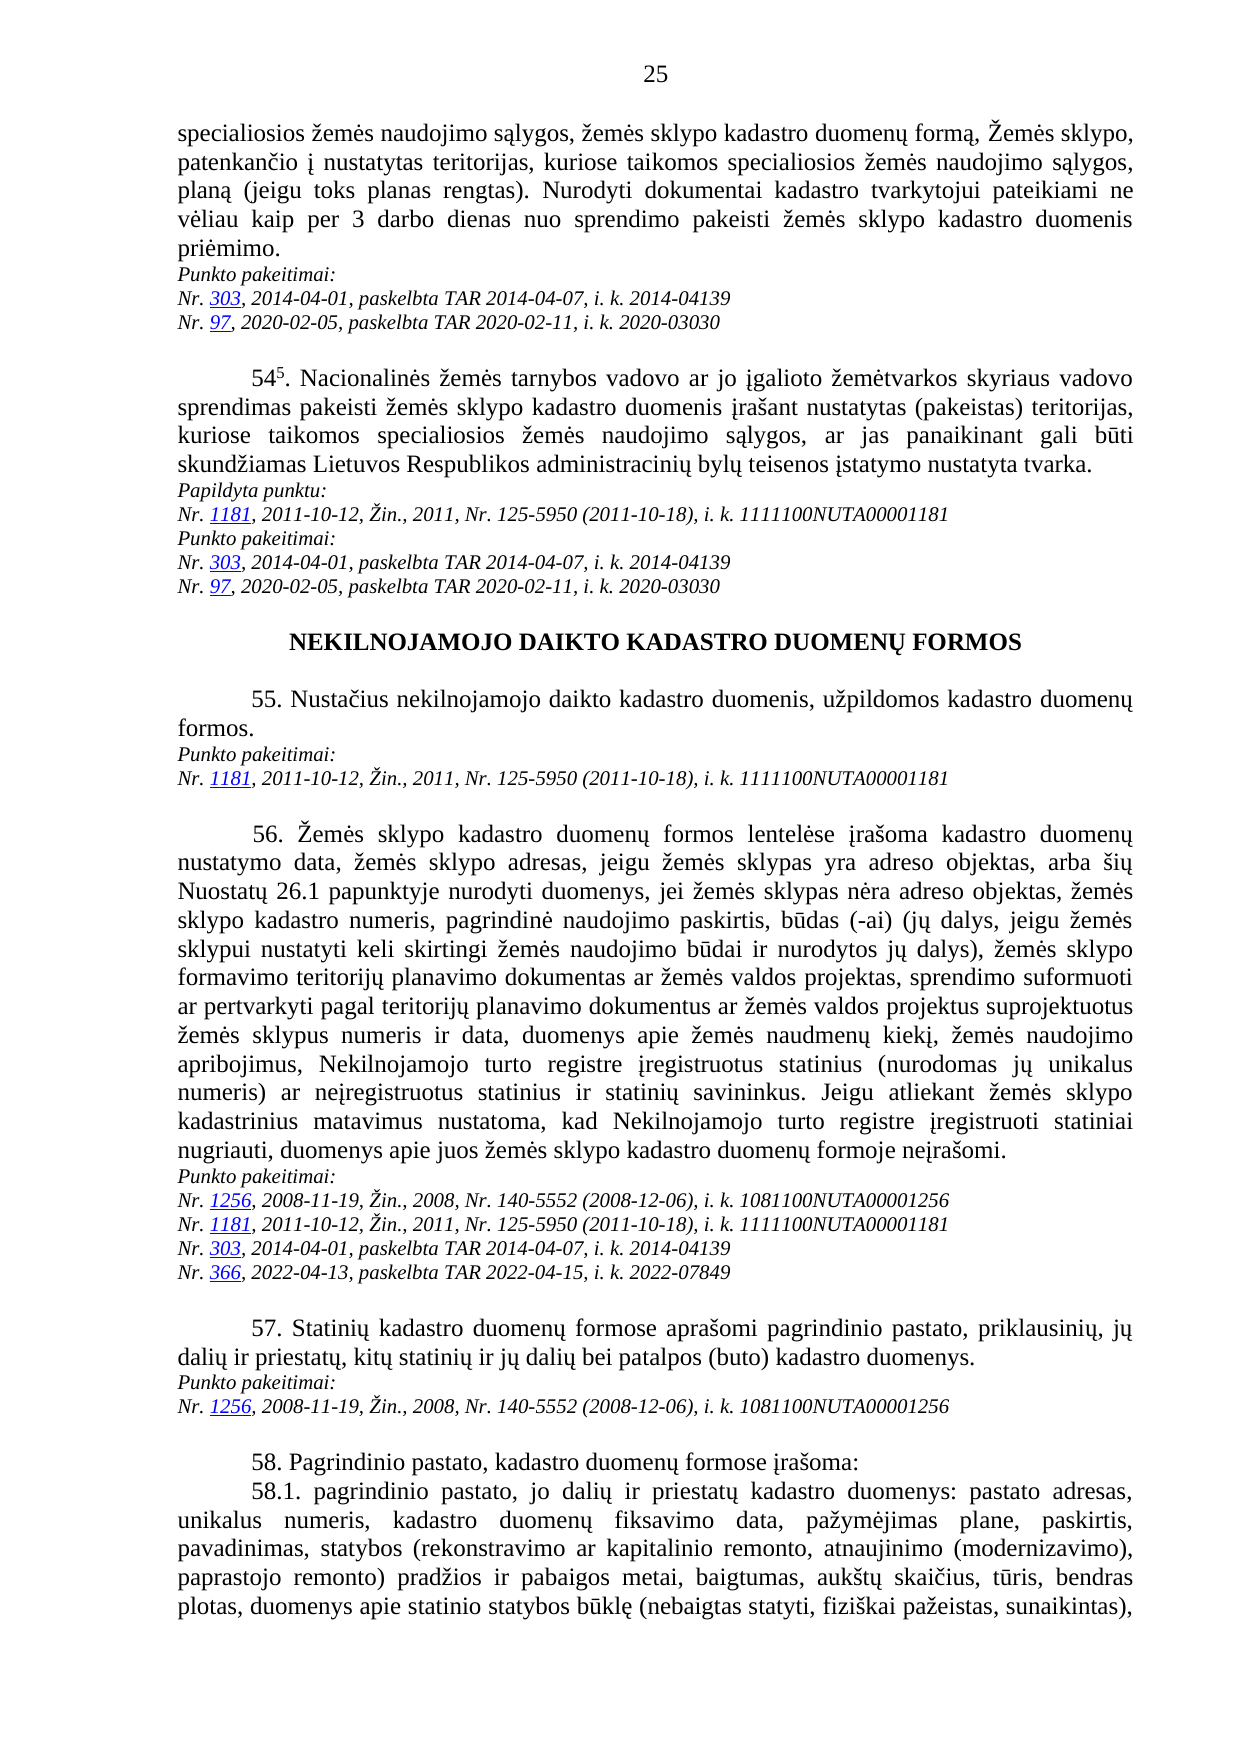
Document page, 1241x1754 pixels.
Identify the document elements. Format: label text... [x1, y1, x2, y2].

text 58. Pagrindinio pastato, kadastro duomenų formose įrašoma: [177, 1447, 1134, 1476]
subtitle Nekilnojamojo daikto kadastro duomenų formos [177, 627, 1134, 656]
text Nr. 97, 2020-02-05, paskelbta TAR 2020-02-11, i. k. 2020-03030 [177, 310, 1134, 334]
text Nr. 97, 2020-02-05, paskelbta TAR 2020-02-11, i. k. 2020-03030 [177, 574, 1134, 598]
text Punkto pakeitimai: [177, 1370, 1134, 1394]
text 57. Statinių kadastro duomenų formose aprašomi pagrindinio pastato, priklausinių, jų dalių ir priestatų, kitų statinių ir jų dalių bei patalpos (buto) kadastro duomenys. [177, 1313, 1134, 1370]
text Nr. 1181, 2011-10-12, Žin., 2011, Nr. 125-5950 (2011-10-18), i. k. 1111100NUTA00001181 [177, 1212, 1134, 1236]
text Nr. 1181, 2011-10-12, Žin., 2011, Nr. 125-5950 (2011-10-18), i. k. 1111100NUTA00001181 [177, 766, 1134, 790]
text Nr. 1256, 2008-11-19, Žin., 2008, Nr. 140-5552 (2008-12-06), i. k. 1081100NUTA00001256 [177, 1188, 1134, 1212]
text Nr. 366, 2022-04-13, paskelbta TAR 2022-04-15, i. k. 2022-07849 [177, 1260, 1134, 1284]
text specialiosios žemės naudojimo sąlygos, žemės sklypo kadastro duomenų formą, Žemės sklypo, patenkančio į nustatytas teritorijas, kuriose taikomos specialiosios žemės naudojimo sąlygos, planą (jeigu toks planas rengtas). Nurodyti dokumentai kadastro tvarkytojui pateikiami ne vėliau kaip per 3 darbo dienas nuo sprendimo pakeisti žemės sklypo kadastro duomenis priėmimo. [177, 118, 1134, 262]
text 545. Nacionalinės žemės tarnybos vadovo ar jo įgalioto žemėtvarkos skyriaus vadovo sprendimas pakeisti žemės sklypo kadastro duomenis įrašant nustatytas (pakeistas) teritorijas, kuriose taikomos specialiosios žemės naudojimo sąlygos, ar jas panaikinant gali būti skundžiamas Lietuvos Respublikos administracinių bylų teisenos įstatymo nustatyta tvarka. [177, 363, 1134, 478]
text Punkto pakeitimai: [177, 526, 1134, 550]
text 58.1. pagrindinio pastato, jo dalių ir priestatų kadastro duomenys: pastato adresas, unikalus numeris, kadastro duomenų fiksavimo data, pažymėjimas plane, paskirtis, pavadinimas, statybos (rekonstravimo ar kapitalinio remonto, atnaujinimo (modernizavimo), paprastojo remonto) pradžios ir pabaigos metai, baigtumas, aukštų skaičius, tūris, bendras plotas, duomenys apie statinio statybos būklę (nebaigtas statyti, fiziškai pažeistas, sunaikintas), [177, 1476, 1134, 1620]
text Nr. 303, 2014-04-01, paskelbta TAR 2014-04-07, i. k. 2014-04139 [177, 286, 1134, 310]
text Nr. 1181, 2011-10-12, Žin., 2011, Nr. 125-5950 (2011-10-18), i. k. 1111100NUTA00001181 [177, 502, 1134, 526]
text Punkto pakeitimai: [177, 262, 1134, 286]
text Nr. 1256, 2008-11-19, Žin., 2008, Nr. 140-5552 (2008-12-06), i. k. 1081100NUTA00001256 [177, 1394, 1134, 1418]
text Nr. 303, 2014-04-01, paskelbta TAR 2014-04-07, i. k. 2014-04139 [177, 550, 1134, 574]
text Punkto pakeitimai: [177, 1164, 1134, 1188]
text Punkto pakeitimai: [177, 742, 1134, 766]
text Nr. 303, 2014-04-01, paskelbta TAR 2014-04-07, i. k. 2014-04139 [177, 1236, 1134, 1260]
text 56. Žemės sklypo kadastro duomenų formos lentelėse įrašoma kadastro duomenų nustatymo data, žemės sklypo adresas, jeigu žemės sklypas yra adreso objektas, arba šių Nuostatų 26.1 papunktyje nurodyti duomenys, jei žemės sklypas nėra adreso objektas, žemės sklypo kadastro numeris, pagrindinė naudojimo paskirtis, būdas (-ai) (jų dalys, jeigu žemės sklypui nustatyti keli skirtingi žemės naudojimo būdai ir nurodytos jų dalys), žemės sklypo formavimo teritorijų planavimo dokumentas ar žemės valdos projektas, sprendimo suformuoti ar pertvarkyti pagal teritorijų planavimo dokumentus ar žemės valdos projektus suprojektuotus žemės sklypus numeris ir data, duomenys apie žemės naudmenų kiekį, žemės naudojimo apribojimus, Nekilnojamojo turto registre įregistruotus statinius (nurodomas jų unikalus numeris) ar neįregistruotus statinius ir statinių savininkus. Jeigu atliekant žemės sklypo kadastrinius matavimus nustatoma, kad Nekilnojamojo turto registre įregistruoti statiniai nugriauti, duomenys apie juos žemės sklypo kadastro duomenų formoje neįrašomi. [177, 819, 1134, 1164]
text Papildyta punktu: [177, 478, 1134, 502]
text 55. Nustačius nekilnojamojo daikto kadastro duomenis, užpildomos kadastro duomenų formos. [177, 684, 1134, 742]
